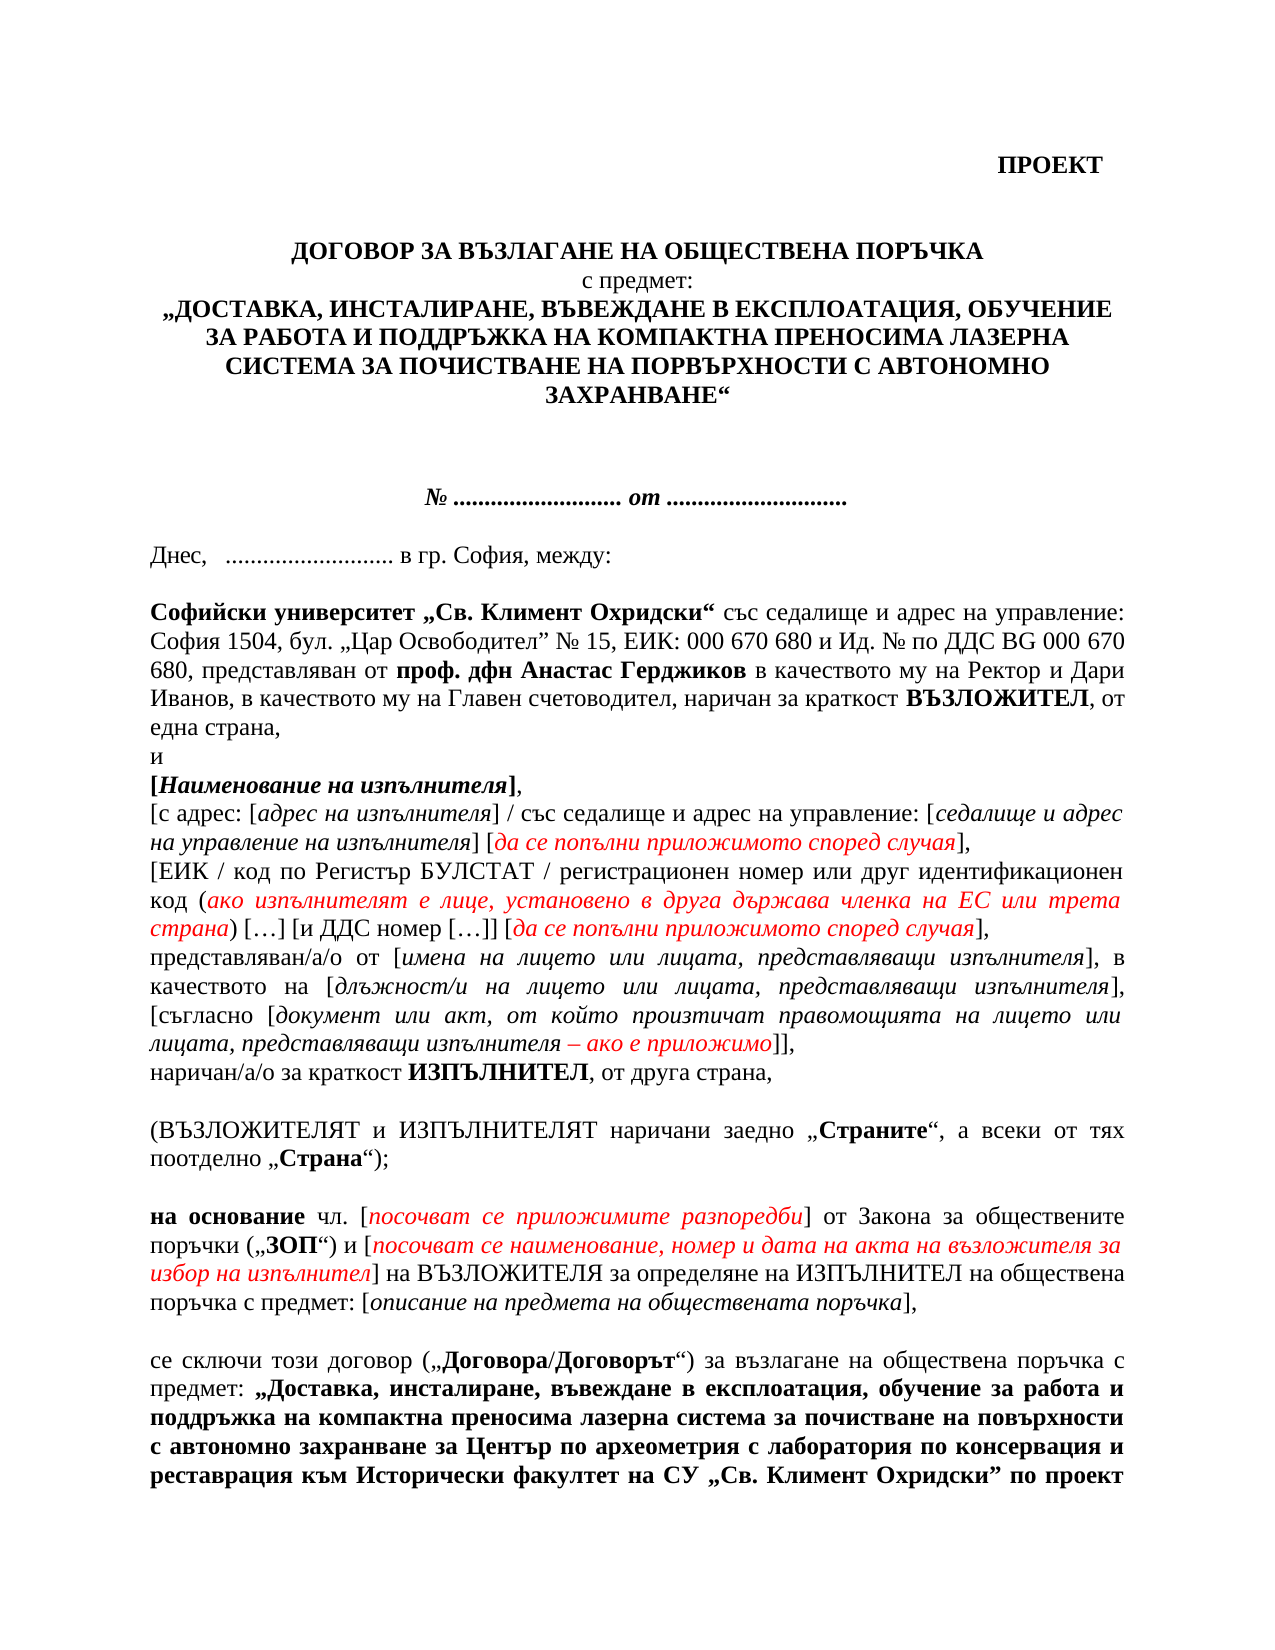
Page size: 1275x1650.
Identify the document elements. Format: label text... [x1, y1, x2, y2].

text „ДОСТАВКА, ИНСТАЛИРАНЕ, ВЪВЕЖДАНЕ В ЕКСПЛОАТАЦИЯ, ОБУЧЕНИЕ ЗА РАБОТА И ПОДДРЪЖКА НА КОМПАКТНА ПРЕНОСИМА ЛАЗЕРНА СИСТЕМА ЗА ПОЧИСТВАНЕ НА ПОРВЪРХНОСТИ С АВТОНОМНО ЗАХРАНВАНЕ“ [150, 294, 1125, 409]
text ПРОЕКТ [900, 150, 1125, 179]
text и [150, 741, 1125, 770]
text наричан/а/о за краткост ИЗПЪЛНИТЕЛ, от друга страна, [150, 1057, 1125, 1086]
text Днес, ........................... в гр. София, между: [150, 540, 1125, 568]
text № ........................... от ............................. [150, 482, 1125, 511]
text с предмет: [150, 265, 1125, 294]
text (ВЪЗЛОЖИТЕЛЯТ и ИЗПЪЛНИТЕЛЯТ наричани заедно „Страните“, а всеки от тях поотделно „Страна“); [150, 1115, 1125, 1172]
text [Наименование на изпълнителя], [150, 770, 1125, 798]
text представляван/а/о от [имена на лицето или лицата, представляващи изпълнителя], в качеството на [длъжност/и на лицето или лицата, представляващи изпълнителя], [съгласно [документ или акт, от който произтичат правомощията на лицето или лицата, представляващи изпълнителя – ако е приложимо]], [150, 942, 1125, 1057]
text [ЕИК / код по Регистър БУЛСТАТ / регистрационен номер или друг идентификационен код (ако изпълнителят е лице, установено в друга държава членка на ЕС или трета страна) […] [и ДДС номер […]] [да се попълни приложимото според случая], [150, 856, 1125, 942]
text Софийски университет „Св. Климент Охридски“ със седалище и адрес на управление: София 1504, бул. „Цар Освободител” № 15, ЕИК: 000 670 680 и Ид. № по ДДС BG 000 670 680, представляван от проф. дфн Анастас Герджиков в качеството му на Ректор и Дари Иванов, в качеството му на Главен счетоводител, наричан за краткост ВЪЗЛОЖИТЕЛ, от една страна, [150, 597, 1125, 741]
text се сключи този договор („Договора/Договорът“) за възлагане на обществена поръчка с предмет: „Доставка, инсталиране, въвеждане в експлоатация, обучение за работа и поддръжка на компактна преносима лазерна система за почистване на повърхности с автономно захранване за Център по археометрия с лаборатория по консервация и реставрация към Исторически факултет на СУ „Св. Климент Охридски” по проект [150, 1345, 1125, 1488]
text [с адрес: [адрес на изпълнителя] / със седалище и адрес на управление: [седалище и адрес на управление на изпълнителя] [да се попълни приложимото според случая], [150, 798, 1125, 856]
text ДОГОВОР ЗА ВЪЗЛАГАНЕ НА ОБЩЕСТВЕНА ПОРЪЧКА [150, 236, 1125, 265]
text на основание чл. [посочват се приложимите разпоредби] от Закона за обществените поръчки („ЗОП“) и [посочват се наименование, номер и дата на акта на възложителя за избор на изпълнител] на ВЪЗЛОЖИТЕЛЯ за определяне на ИЗПЪЛНИТЕЛ на обществена поръчка с предмет: [описание на предмета на обществената поръчка], [150, 1201, 1125, 1316]
